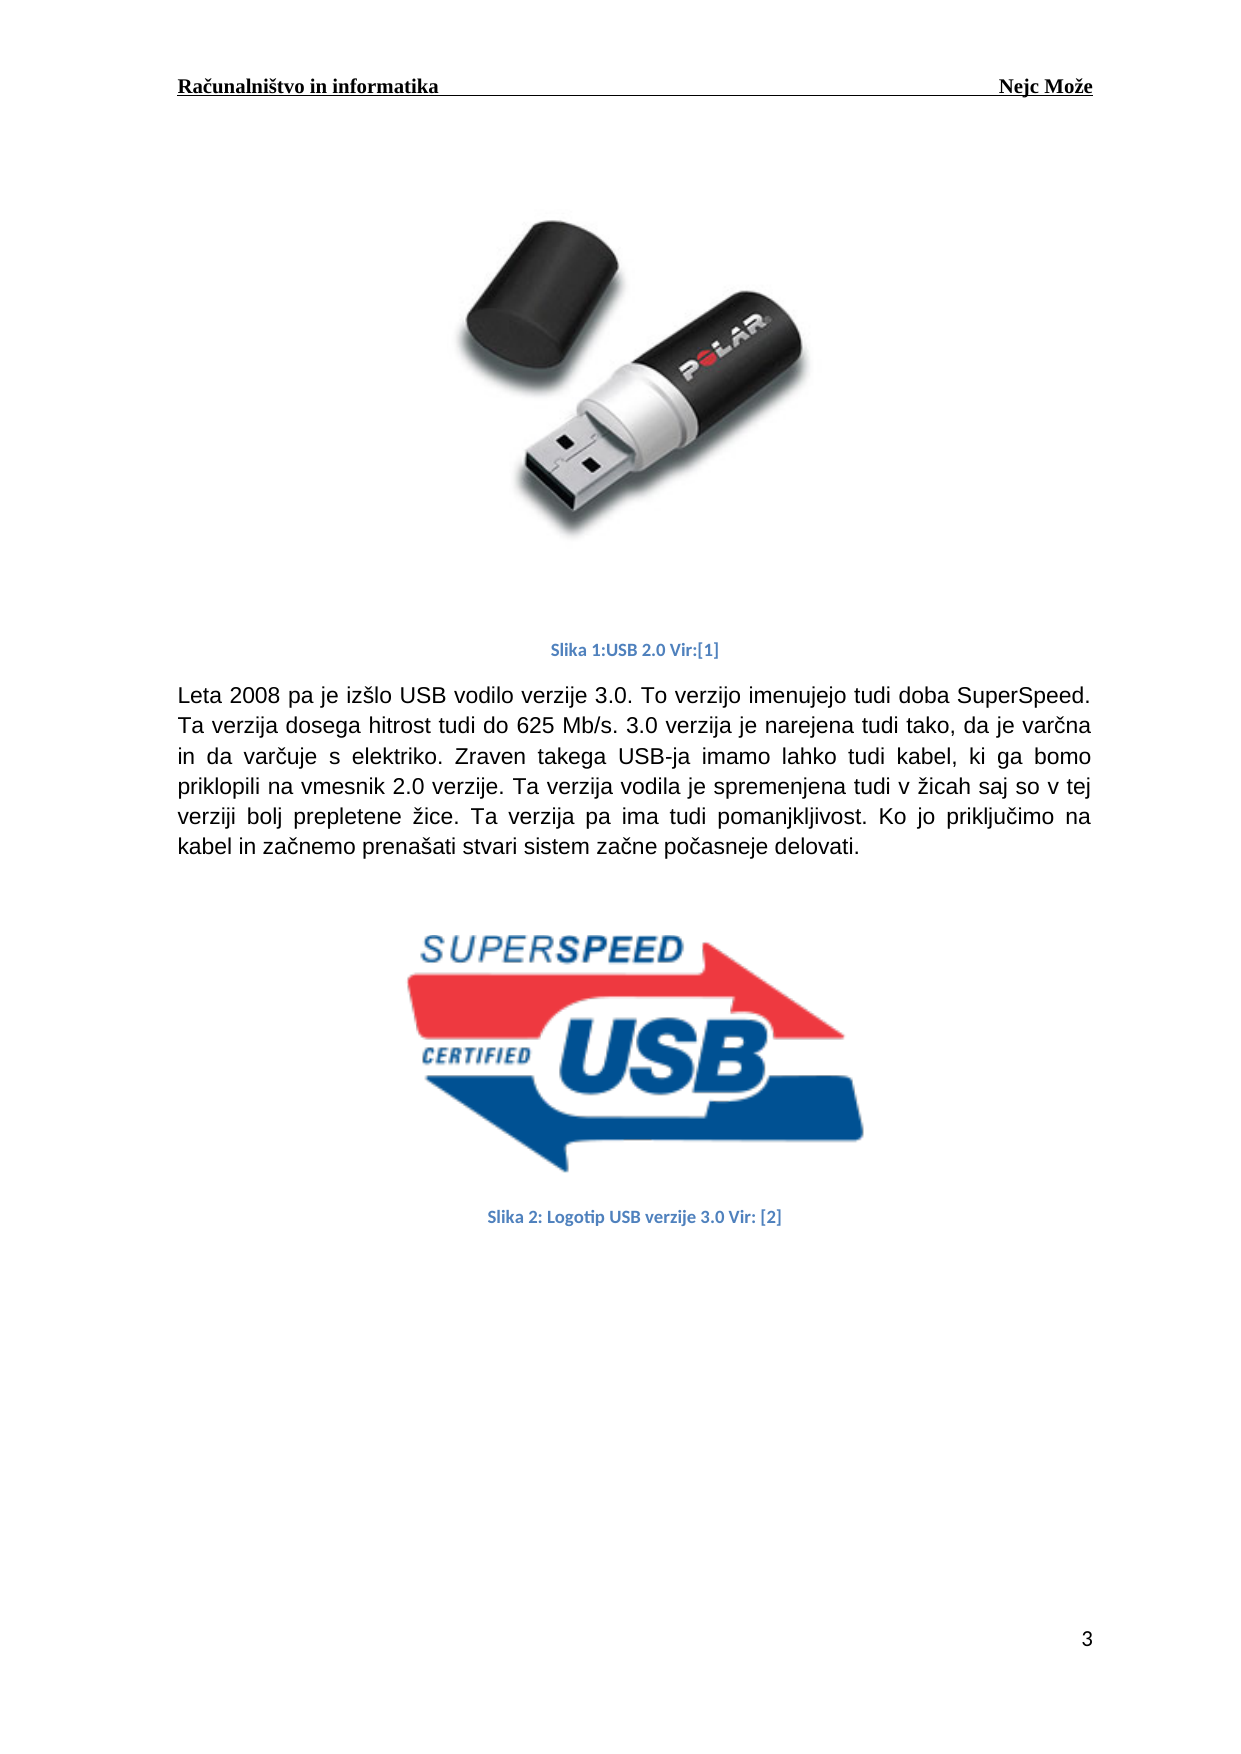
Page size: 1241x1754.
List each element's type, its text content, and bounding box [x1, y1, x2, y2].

picture [447, 147, 823, 614]
text Leta 2008 pa je izšlo USB vodilo verzije 3.0. To verzijo imenujejo tudi doba SuperSpeed. Ta verzija dosega hitrost tudi do 625 Mb/s. 3.0 verzija je narejena tudi tako, da je varčna in da varčuje s elektriko. Zraven takega USB-ja imamo lahko tudi kabel, ki ga bomo priklopili na vmesnik 2.0 verzije. Ta verzija vodila je spremenjena tudi v žicah saj so v tej verziji bolj prepletene žice. Ta verzija pa ima tudi pomanjkljivost. Ko jo priključimo na kabel in začnemo prenašati stvari sistem začne počasneje delovati. [177, 682, 1092, 859]
text Slika 1:USB 2.0 Vir:[1] [177, 638, 1092, 661]
text Slika 2: Logotip USB verzije 3.0 Vir: [2] [177, 1206, 1092, 1229]
picture [400, 935, 870, 1181]
